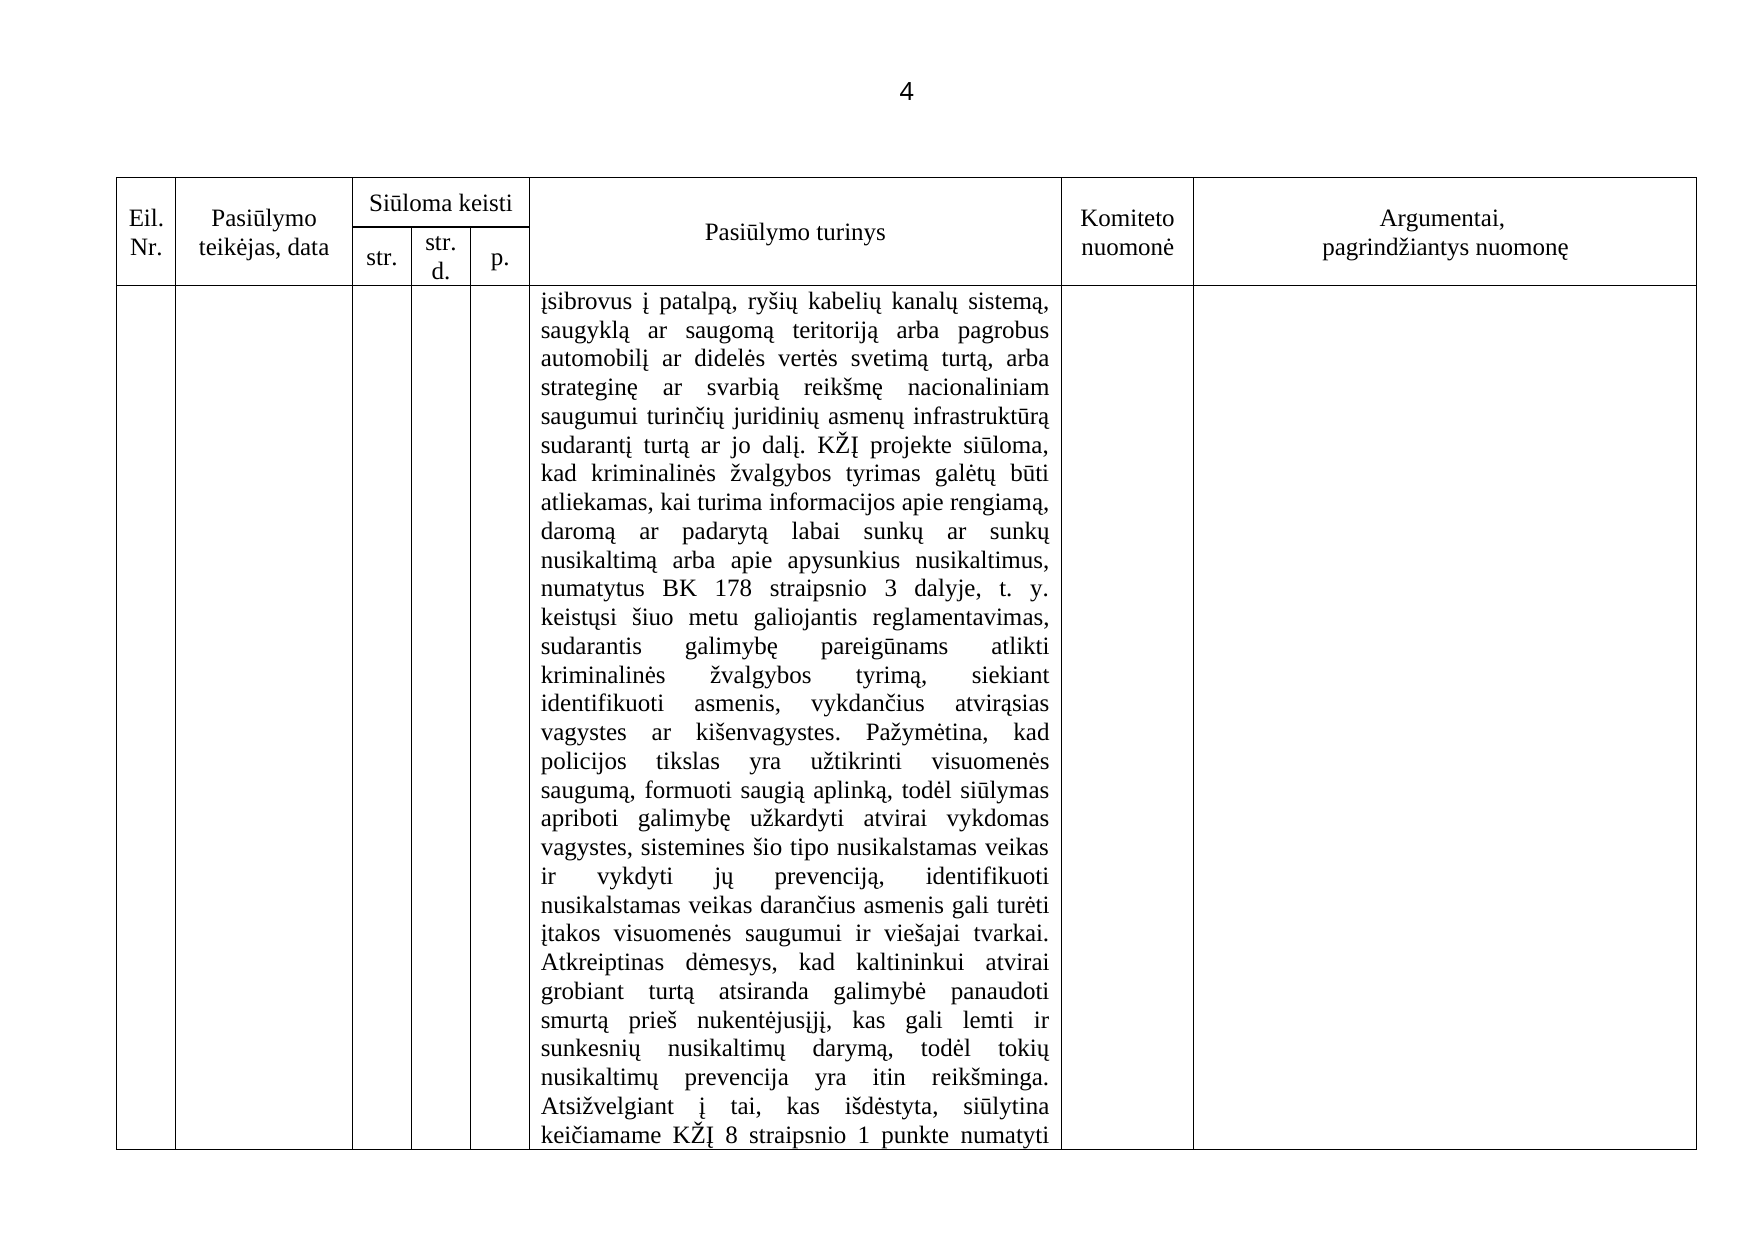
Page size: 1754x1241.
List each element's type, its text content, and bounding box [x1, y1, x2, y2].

table_header Pasiūlymo turinys [530, 178, 1061, 285]
table_cell str. [353, 228, 411, 285]
table_cell str. d. [412, 228, 470, 285]
table_cell [412, 286, 470, 1148]
table_cell [117, 286, 175, 1148]
table_cell [471, 286, 529, 1148]
table_header Pasiūlymo teikėjas, data [176, 178, 352, 285]
table_header Eil. Nr. [117, 178, 175, 285]
table_cell p. [471, 228, 529, 285]
table_header Siūloma keisti [353, 178, 529, 226]
table_header Argumentai, pagrindžiantys nuomonę [1194, 178, 1696, 285]
table_cell [1194, 286, 1696, 1148]
table_cell [353, 286, 411, 1148]
table_header Komiteto nuomonė [1062, 178, 1193, 285]
table_cell įsibrovus į patalpą, ryšių kabelių kanalų sistemą, saugyklą ar saugomą teritoriją arba pagrobus automobilį ar didelės vertės svetimą turtą, arba strateginę ar svarbią reikšmę nacionaliniam saugumui turinčių juridinių asmenų infrastruktūrą sudarantį turtą ar jo dalį. KŽĮ projekte siūloma, kad kriminalinės žvalgybos tyrimas galėtų būti atliekamas, kai turima informacijos apie rengiamą, daromą ar padarytą labai sunkų ar sunkų nusikaltimą arba apie apysunkius nusikaltimus, numatytus BK 178 straipsnio 3 dalyje, t. y. keistųsi šiuo metu galiojantis reglamentavimas, sudarantis galimybę pareigūnams atlikti kriminalinės žvalgybos tyrimą, siekiant identifikuoti asmenis, vykdančius atvirąsias vagystes ar kišenvagystes. Pažymėtina, kad policijos tikslas yra užtikrinti visuomenės saugumą, formuoti saugią aplinką, todėl siūlymas apriboti galimybę užkardyti atvirai vykdomas vagystes, sistemines šio tipo nusikalstamas veikas ir vykdyti jų prevenciją, identifikuoti nusikalstamas veikas darančius asmenis gali turėti įtakos visuomenės saugumui ir viešajai tvarkai. Atkreiptinas dėmesys, kad kaltininkui atvirai grobiant turtą atsiranda galimybė panaudoti smurtą prieš nukentėjusįjį, kas gali lemti ir sunkesnių nusikaltimų darymą, todėl tokių nusikaltimų prevencija yra itin reikšminga. Atsižvelgiant į tai, kas išdėstyta, siūlytina keičiamame KŽĮ 8 straipsnio 1 punkte numatyti [530, 286, 1061, 1148]
table_cell [176, 286, 352, 1148]
table_cell [1062, 286, 1193, 1148]
